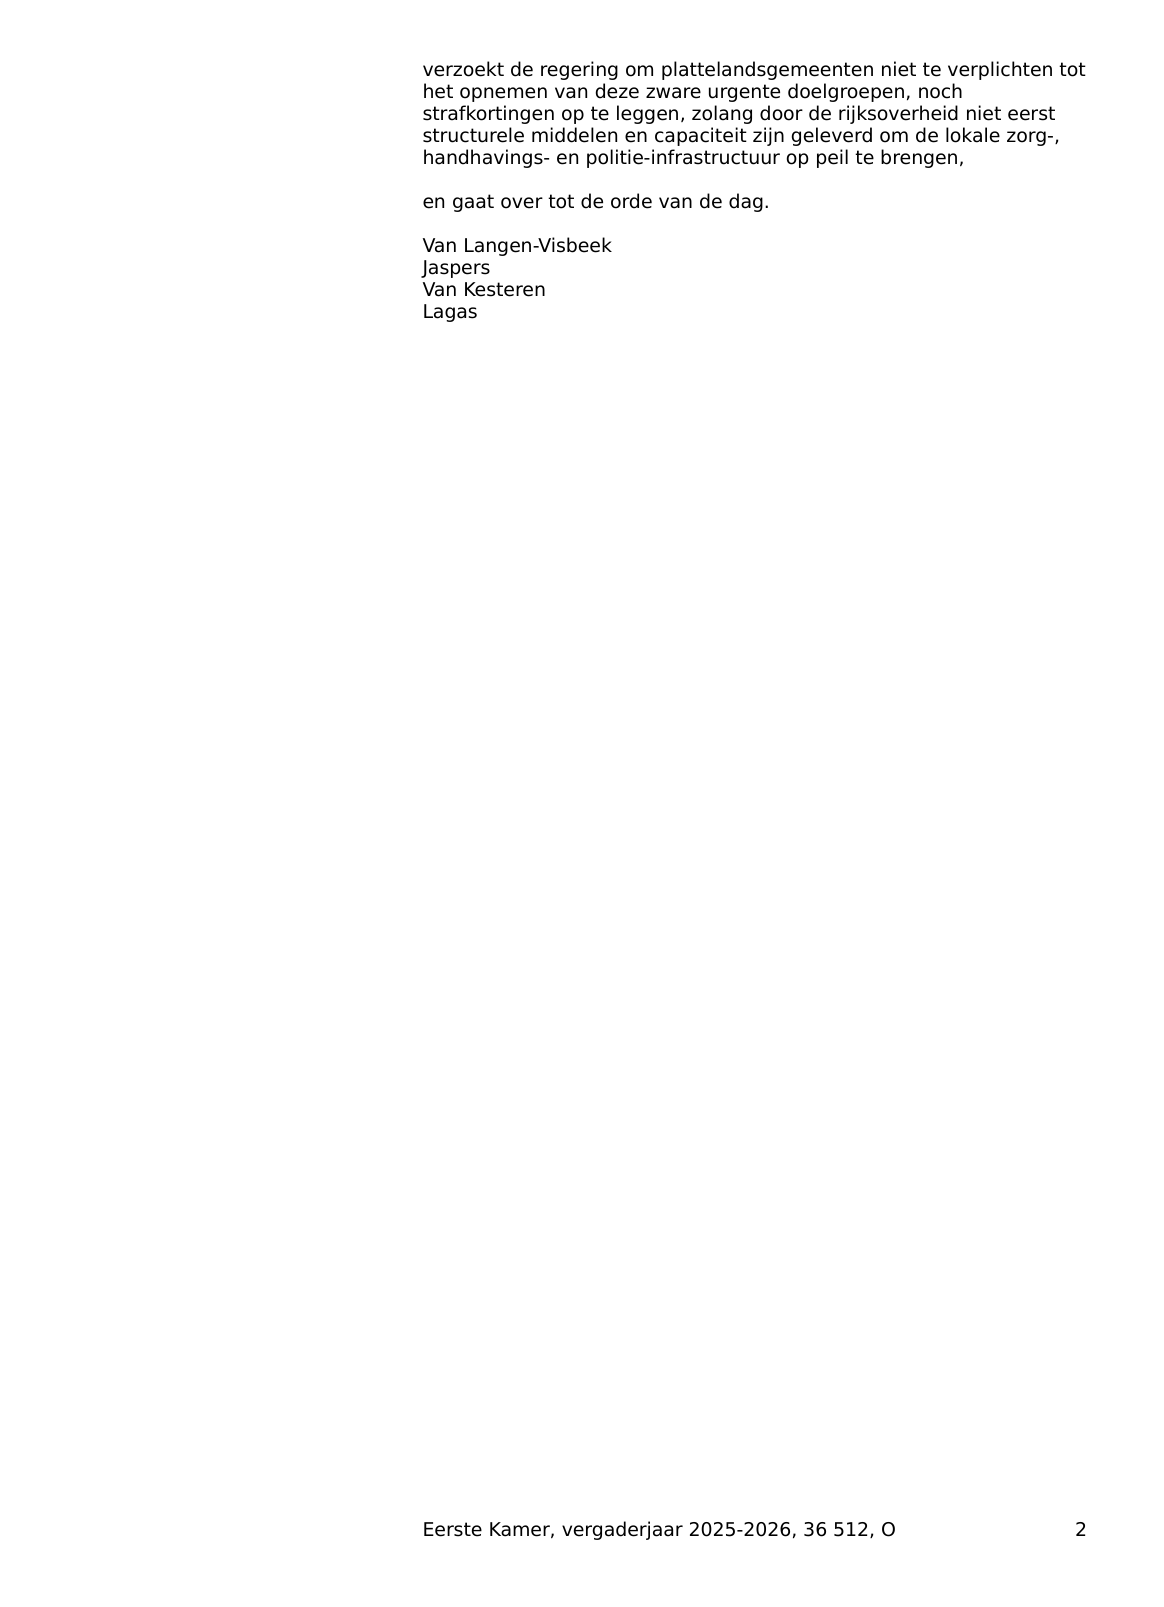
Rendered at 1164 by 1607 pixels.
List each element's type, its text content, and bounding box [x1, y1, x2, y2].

text Lagas [422, 301, 1087, 323]
text Van Langen-Visbeek [422, 235, 1087, 257]
text Jaspers [422, 257, 1087, 279]
text Van Kesteren [422, 279, 1087, 301]
text en gaat over tot de orde van de dag. [422, 191, 1087, 213]
text verzoekt de regering om plattelandsgemeenten niet te verplichten tot het opnemen van deze zware urgente doelgroepen, noch strafkortingen op te leggen, zolang door de rijksoverheid niet eerst structurele middelen en capaciteit zijn geleverd om de lokale zorg-, handhavings- en politie-infrastructuur op peil te brengen, [422, 59, 1087, 169]
